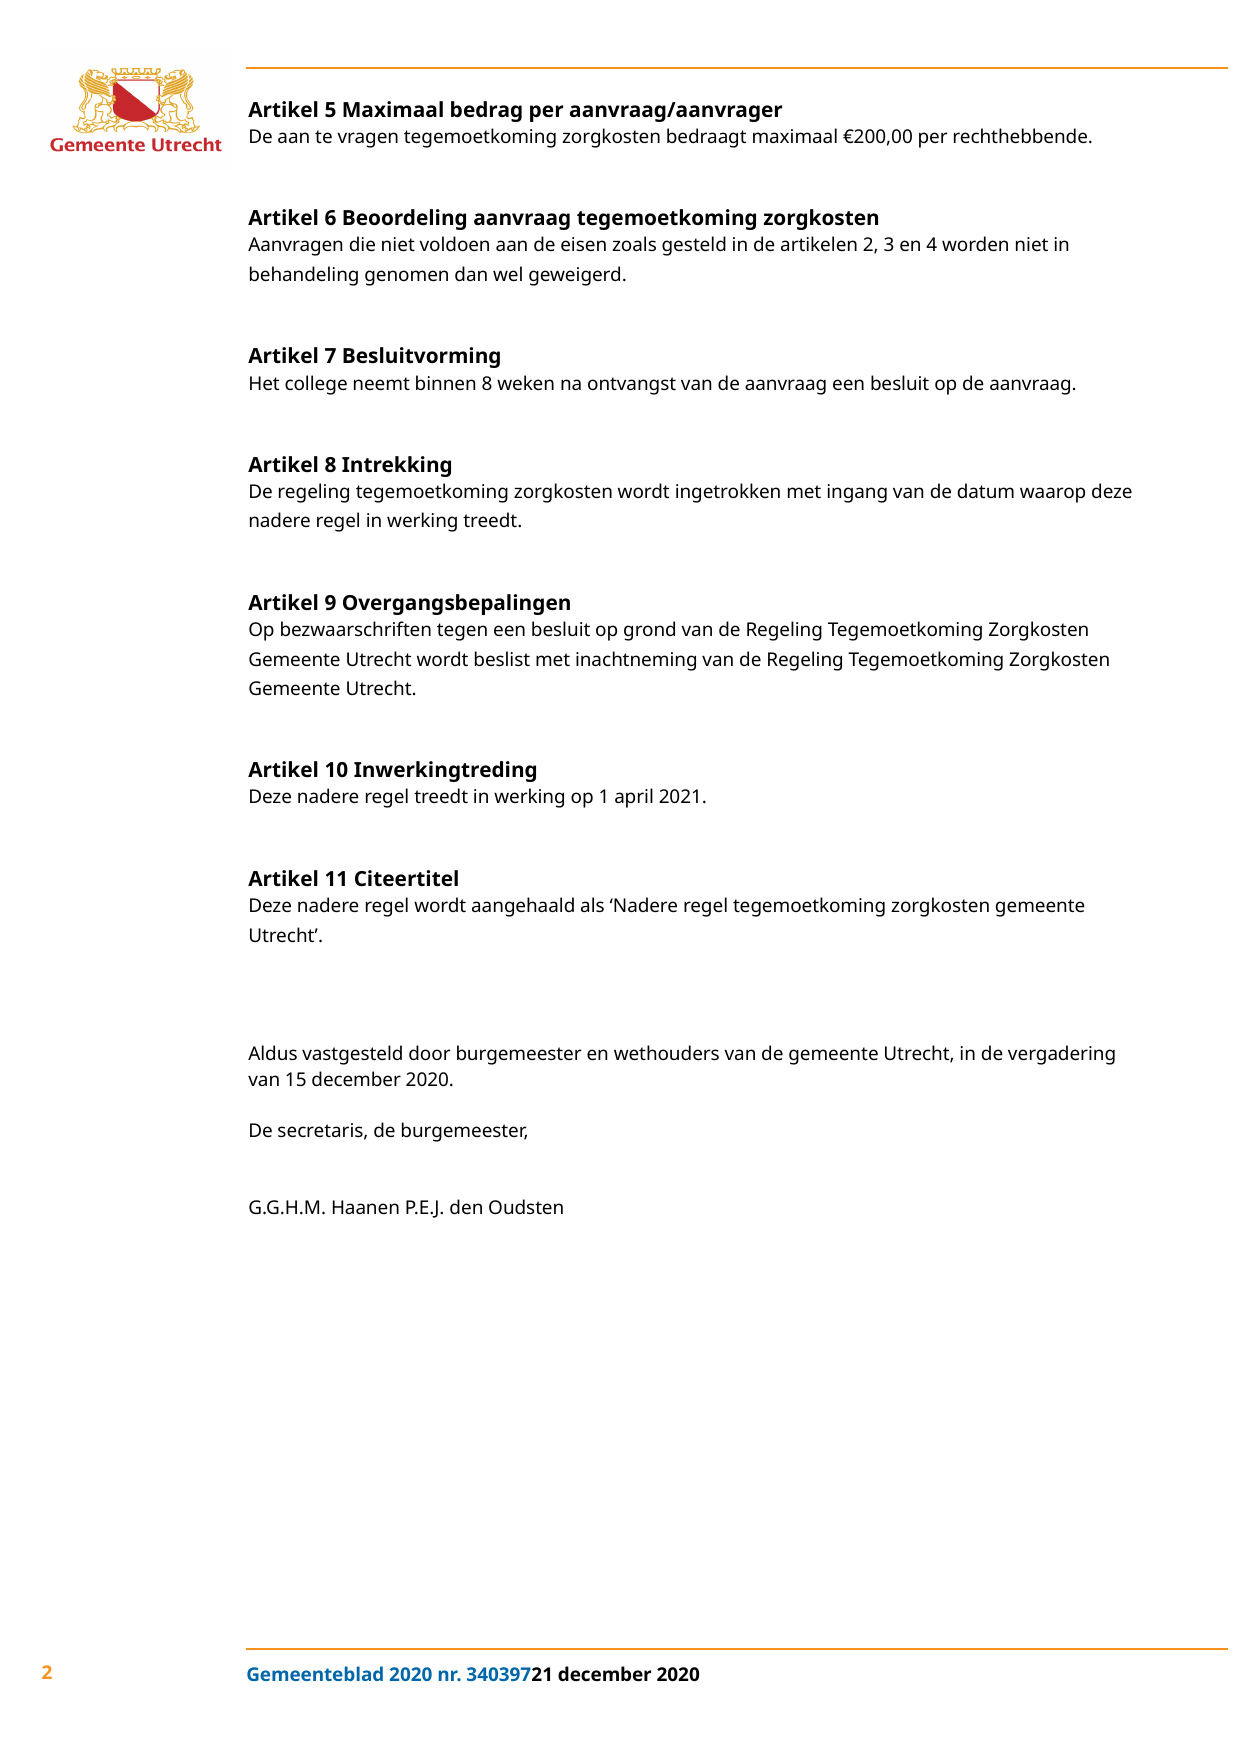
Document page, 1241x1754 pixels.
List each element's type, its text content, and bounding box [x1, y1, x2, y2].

text Aanvragen die niet voldoen aan de eisen zoals gesteld in de artikelen 2, 3 en 4 worden niet in behandeling genomen dan wel geweigerd. [248, 232, 1152, 287]
text Deze nadere regel treedt in werking op 1 april 2021. [248, 784, 1152, 809]
text De aan te vragen tegemoetkoming zorgkosten bedraagt maximaal €200,00 per rechthebbende. [248, 123, 1152, 149]
text Artikel 7 Besluitvorming [248, 341, 1152, 370]
text Artikel 9 Overgangsbepalingen [248, 588, 1152, 616]
text Op bezwaarschriften tegen een besluit op grond van de Regeling Tegemoetkoming Zorgkosten Gemeente Utrecht wordt beslist met inachtneming van de Regeling Tegemoetkoming Zorgkosten Gemeente Utrecht. [248, 616, 1152, 701]
text De secretaris, de burgemeester, [248, 1117, 1152, 1143]
text Artikel 6 Beoordeling aanvraag tegemoetkoming zorgkosten [248, 203, 1152, 232]
text Artikel 10 Inwerkingtreding [248, 755, 1152, 784]
text Artikel 11 Citeertitel [248, 864, 1152, 892]
text Artikel 5 Maximaal bedrag per aanvraag/aanvrager [248, 95, 1152, 123]
text Artikel 8 Intrekking [248, 450, 1152, 478]
text Deze nadere regel wordt aangehaald als ‘Nadere regel tegemoetkoming zorgkosten gemeente Utrecht’. [248, 892, 1152, 947]
text Aldus vastgesteld door burgemeester en wethouders van de gemeente Utrecht, in de vergadering van 15 december 2020. [248, 1040, 1152, 1092]
text De regeling tegemoetkoming zorgkosten wordt ingetrokken met ingang van de datum waarop deze nadere regel in werking treedt. [248, 478, 1152, 533]
picture [41, 47, 231, 172]
text G.G.H.M. Haanen P.E.J. den Oudsten [248, 1194, 1152, 1220]
text Het college neemt binnen 8 weken na ontvangst van de aanvraag een besluit op de aanvraag. [248, 370, 1152, 395]
